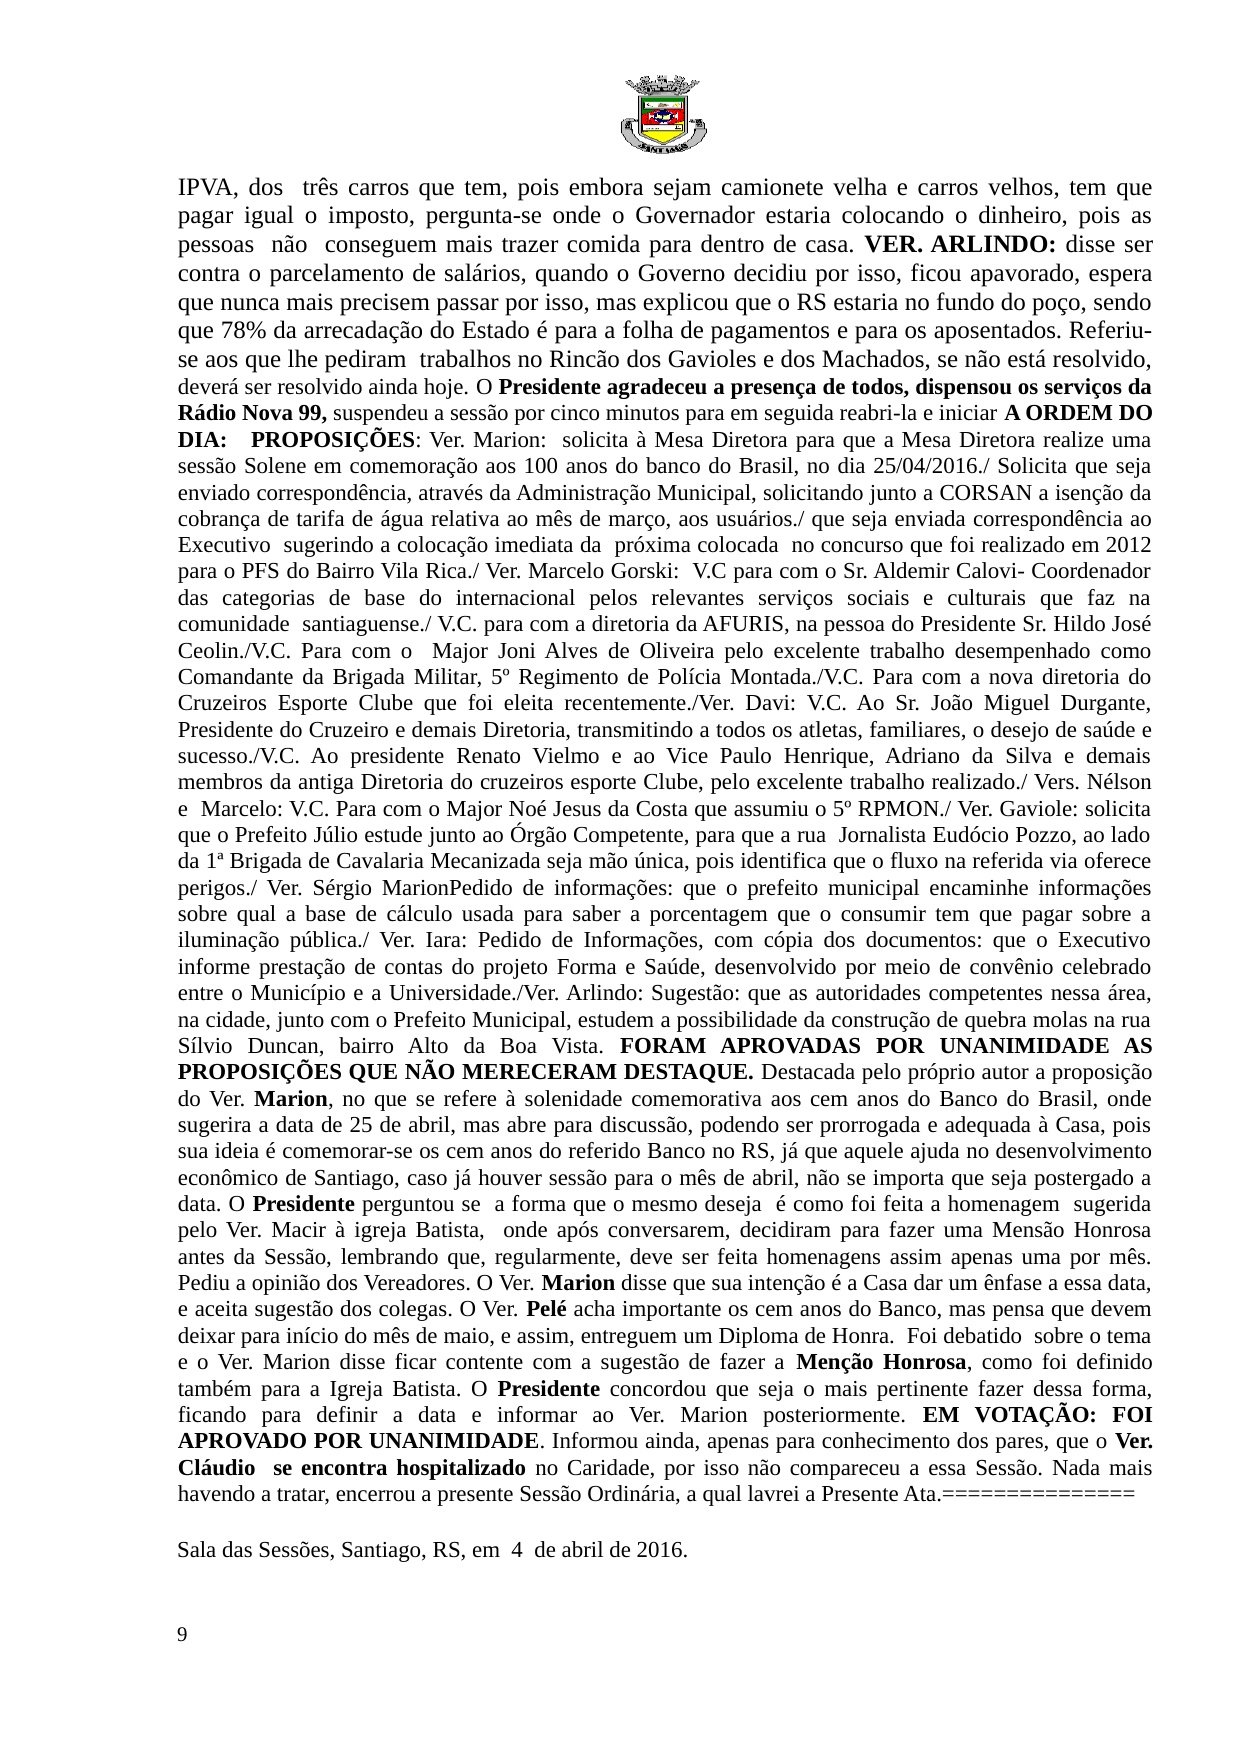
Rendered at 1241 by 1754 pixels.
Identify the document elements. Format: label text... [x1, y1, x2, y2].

text IPVA, dos três carros que tem, pois embora sejam camionete velha e carros velhos, tem que pagar igual o imposto, pergunta-se onde o Governador estaria colocando o dinheiro, pois as pessoas não conseguem mais trazer comida para dentro de casa. VER. ARLINDO: disse ser contra o parcelamento de salários, quando o Governo decidiu por isso, ficou apavorado, espera que nunca mais precisem passar por isso, mas explicou que o RS estaria no fundo do poço, sendo que 78% da arrecadação do Estado é para a folha de pagamentos e para os aposentados. Referiu-se aos que lhe pediram trabalhos no Rincão dos Gavioles e dos Machados, se não está resolvido, deverá ser resolvido ainda hoje. O Presidente agradeceu a presença de todos, dispensou os serviços da Rádio Nova 99, suspendeu a sessão por cinco minutos para em seguida reabri-la e iniciar A ORDEM DO DIA: PROPOSIÇÕES: Ver. Marion: solicita à Mesa Diretora para que a Mesa Diretora realize uma sessão Solene em comemoração aos 100 anos do banco do Brasil, no dia 25/04/2016./ Solicita que seja enviado correspondência, através da Administração Municipal, solicitando junto a CORSAN a isenção da cobrança de tarifa de água relativa ao mês de março, aos usuários./ que seja enviada correspondência ao Executivo sugerindo a colocação imediata da próxima colocada no concurso que foi realizado em 2012 para o PFS do Bairro Vila Rica./ Ver. Marcelo Gorski: V.C para com o Sr. Aldemir Calovi- Coordenador das categorias de base do internacional pelos relevantes serviços sociais e culturais que faz na comunidade santiaguense./ V.C. para com a diretoria da AFURIS, na pessoa do Presidente Sr. Hildo José Ceolin./V.C. Para com o Major Joni Alves de Oliveira pelo excelente trabalho desempenhado como Comandante da Brigada Militar, 5º Regimento de Polícia Montada./V.C. Para com a nova diretoria do Cruzeiros Esporte Clube que foi eleita recentemente./Ver. Davi: V.C. Ao Sr. João Miguel Durgante, Presidente do Cruzeiro e demais Diretoria, transmitindo a todos os atletas, familiares, o desejo de saúde e sucesso./V.C. Ao presidente Renato Vielmo e ao Vice Paulo Henrique, Adriano da Silva e demais membros da antiga Diretoria do cruzeiros esporte Clube, pelo excelente trabalho realizado./ Vers. Nélson e Marcelo: V.C. Para com o Major Noé Jesus da Costa que assumiu o 5º RPMON./ Ver. Gaviole: solicita que o Prefeito Júlio estude junto ao Órgão Competente, para que a rua Jornalista Eudócio Pozzo, ao lado da 1ª Brigada de Cavalaria Mecanizada seja mão única, pois identifica que o fluxo na referida via oferece perigos./ Ver. Sérgio MarionPedido de informações: que o prefeito municipal encaminhe informações sobre qual a base de cálculo usada para saber a porcentagem que o consumir tem que pagar sobre a iluminação pública./ Ver. Iara: Pedido de Informações, com cópia dos documentos: que o Executivo informe prestação de contas do projeto Forma e Saúde, desenvolvido por meio de convênio celebrado entre o Município e a Universidade./Ver. Arlindo: Sugestão: que as autoridades competentes nessa área, na cidade, junto com o Prefeito Municipal, estudem a possibilidade da construção de quebra molas na rua Sílvio Duncan, bairro Alto da Boa Vista. FORAM APROVADAS POR UNANIMIDADE AS PROPOSIÇÕES QUE NÃO MERECERAM DESTAQUE. Destacada pelo próprio autor a proposição do Ver. Marion, no que se refere à solenidade comemorativa aos cem anos do Banco do Brasil, onde sugerira a data de 25 de abril, mas abre para discussão, podendo ser prorrogada e adequada à Casa, pois sua ideia é comemorar-se os cem anos do referido Banco no RS, já que aquele ajuda no desenvolvimento econômico de Santiago, caso já houver sessão para o mês de abril, não se importa que seja postergado a data. O Presidente perguntou se a forma que o mesmo deseja é como foi feita a homenagem sugerida pelo Ver. Macir à igreja Batista, onde após conversarem, decidiram para fazer uma Mensão Honrosa antes da Sessão, lembrando que, regularmente, deve ser feita homenagens assim apenas uma por mês. Pediu a opinião dos Vereadores. O Ver. Marion disse que sua intenção é a Casa dar um ênfase a essa data, e aceita sugestão dos colegas. O Ver. Pelé acha importante os cem anos do Banco, mas pensa que devem deixar para início do mês de maio, e assim, entreguem um Diploma de Honra. Foi debatido sobre o tema e o Ver. Marion disse ficar contente com a sugestão de fazer a Menção Honrosa, como foi definido também para a Igreja Batista. O Presidente concordou que seja o mais pertinente fazer dessa forma, ficando para definir a data e informar ao Ver. Marion posteriormente. EM VOTAÇÃO: FOI APROVADO POR UNANIMIDADE. Informou ainda, apenas para conhecimento dos pares, que o Ver. Cláudio se encontra hospitalizado no Caridade, por isso não compareceu a essa Sessão. Nada mais havendo a tratar, encerrou a presente Sessão Ordinária, a qual lavrei a Presente Ata.=============== [178, 172, 1153, 1506]
text Sala das Sessões, Santiago, RS, em 4 de abril de 2016. [177, 1536, 1153, 1562]
